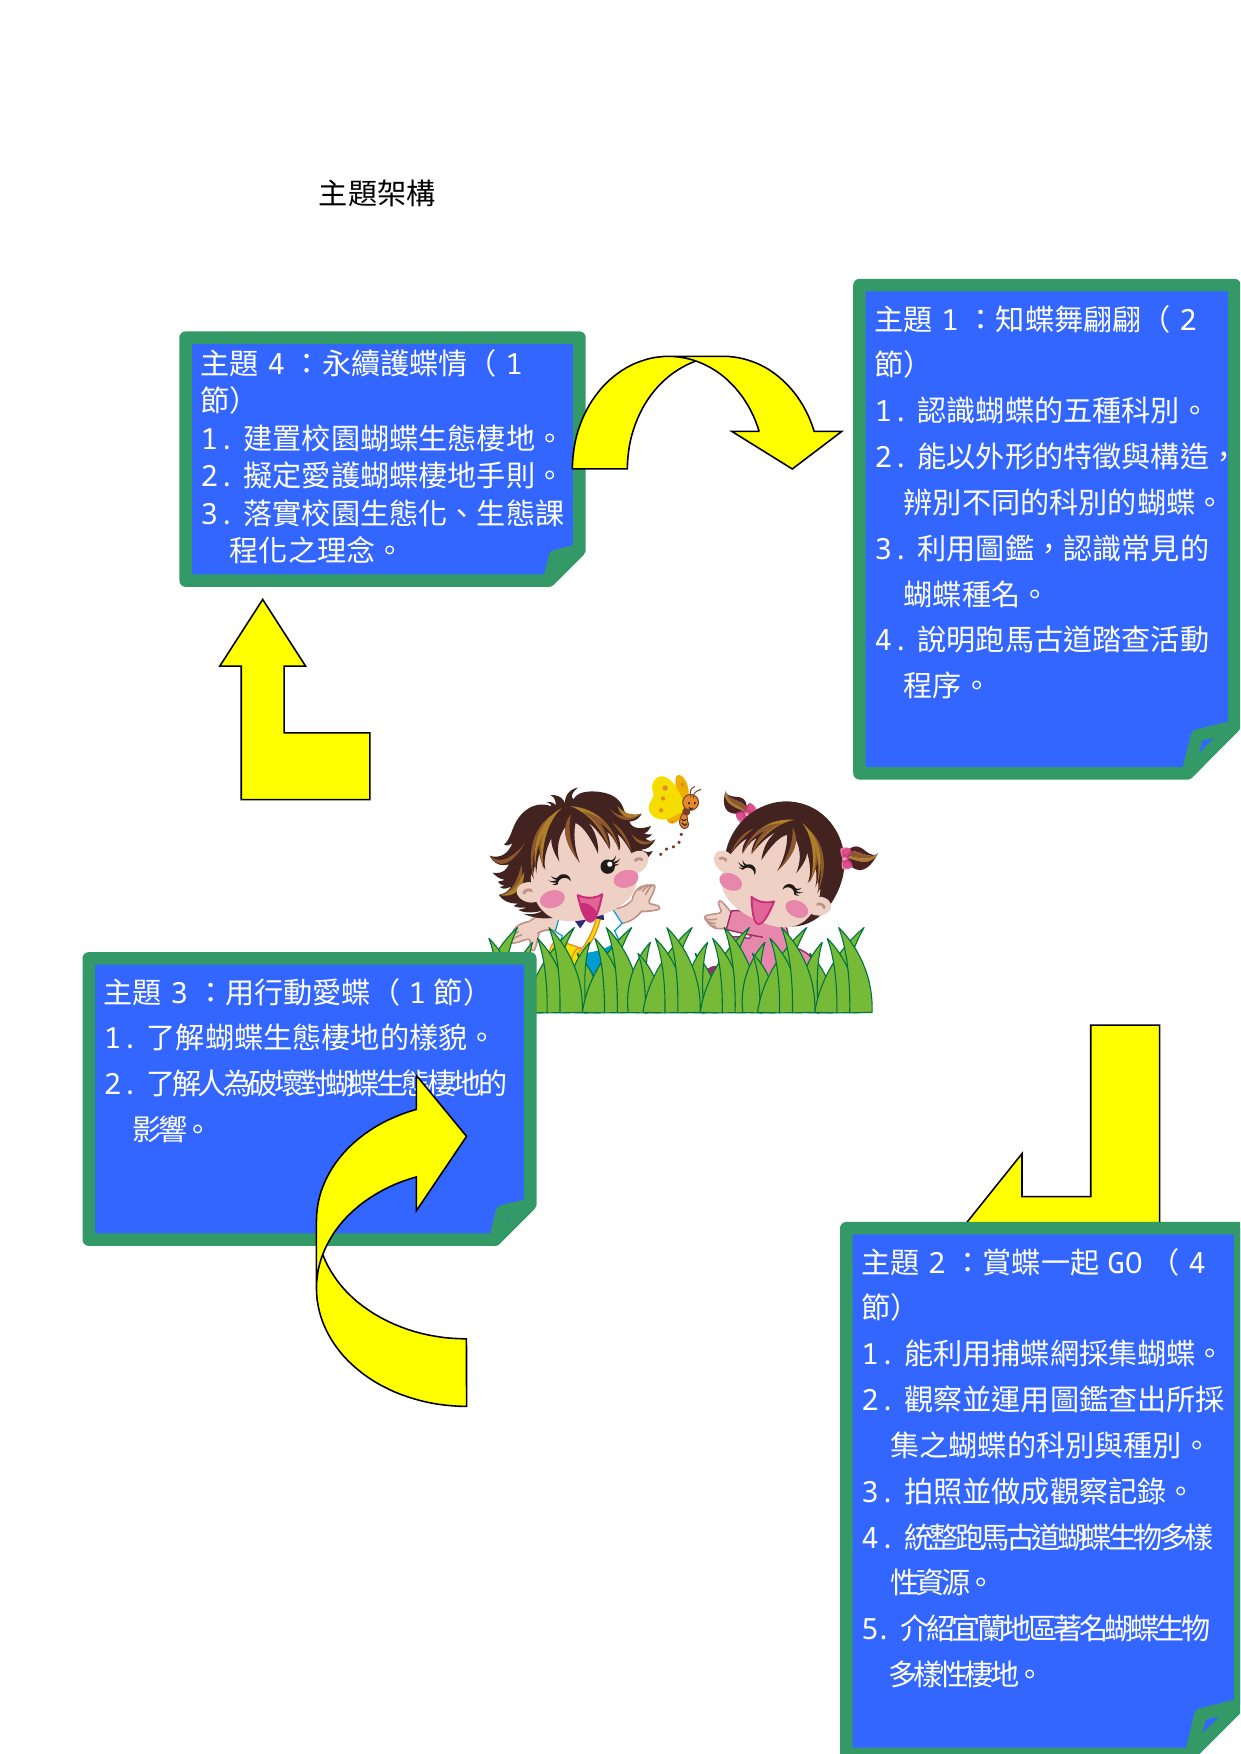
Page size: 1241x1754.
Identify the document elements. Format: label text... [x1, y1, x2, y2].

table_cell 主題架構 [534, 945, 542, 971]
table_cell [148, 149, 316, 952]
table_cell 主題架構 [510, 941, 529, 952]
table_cell 主題架構 [316, 149, 1092, 1588]
table_cell 主題架構 [539, 931, 552, 949]
table_cell [148, 1246, 316, 1588]
